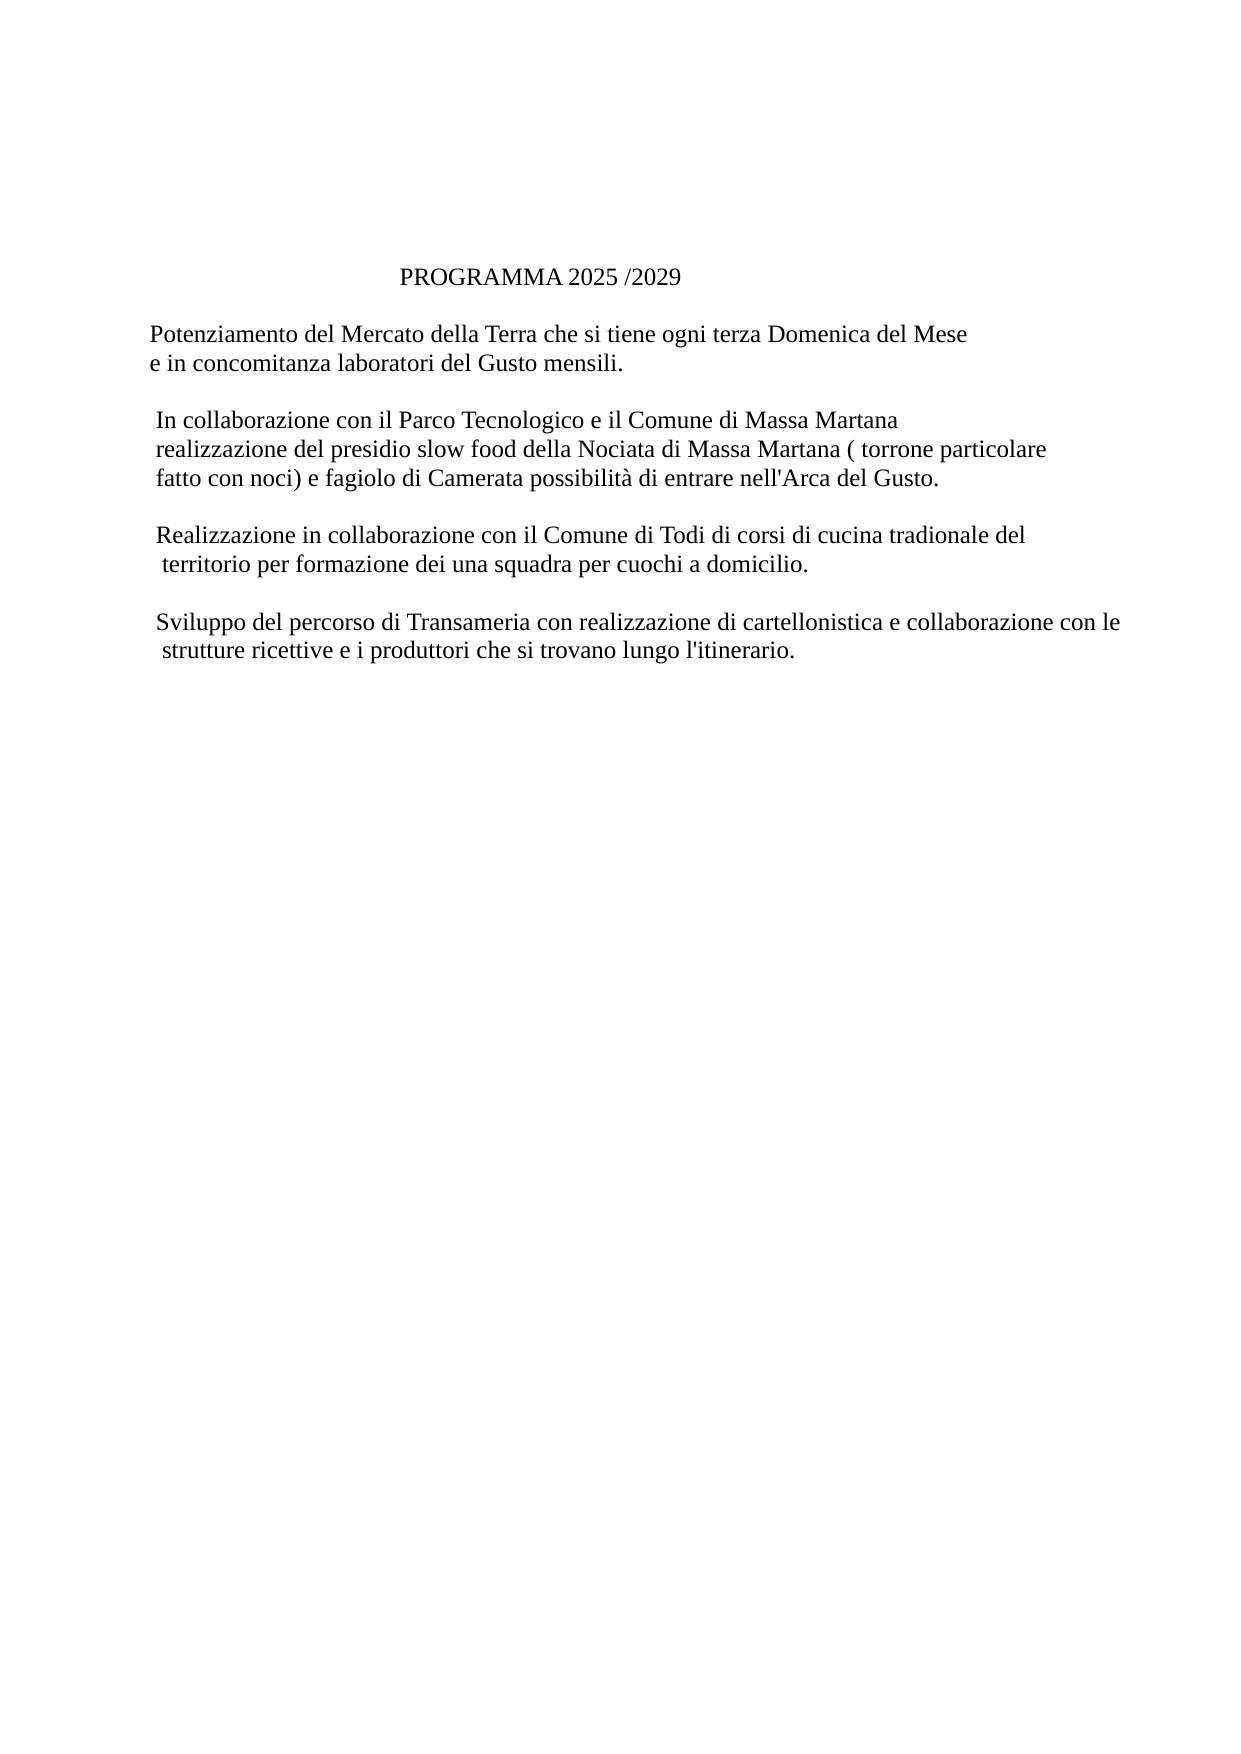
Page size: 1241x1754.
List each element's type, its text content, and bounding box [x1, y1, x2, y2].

text realizzazione del presidio slow food della Nociata di Massa Martana ( torrone particolare [118, 434, 1122, 463]
text territorio per formazione dei una squadra per cuochi a domicilio. [118, 549, 1122, 578]
text fatto con noci) e fagiolo di Camerata possibilità di entrare nell'Arca del Gusto. [118, 463, 1122, 492]
text PROGRAMMA 2025 /2029 [118, 262, 1122, 291]
text Sviluppo del percorso di Transameria con realizzazione di cartellonistica e collaborazione con le [118, 607, 1122, 636]
text Potenziamento del Mercato della Terra che si tiene ogni terza Domenica del Mese [118, 319, 1122, 348]
text In collaborazione con il Parco Tecnologico e il Comune di Massa Martana [118, 406, 1122, 434]
text Realizzazione in collaborazione con il Comune di Todi di corsi di cucina tradionale del [118, 521, 1122, 549]
text e in concomitanza laboratori del Gusto mensili. [118, 348, 1122, 377]
text strutture ricettive e i produttori che si trovano lungo l'itinerario. [118, 636, 1122, 664]
